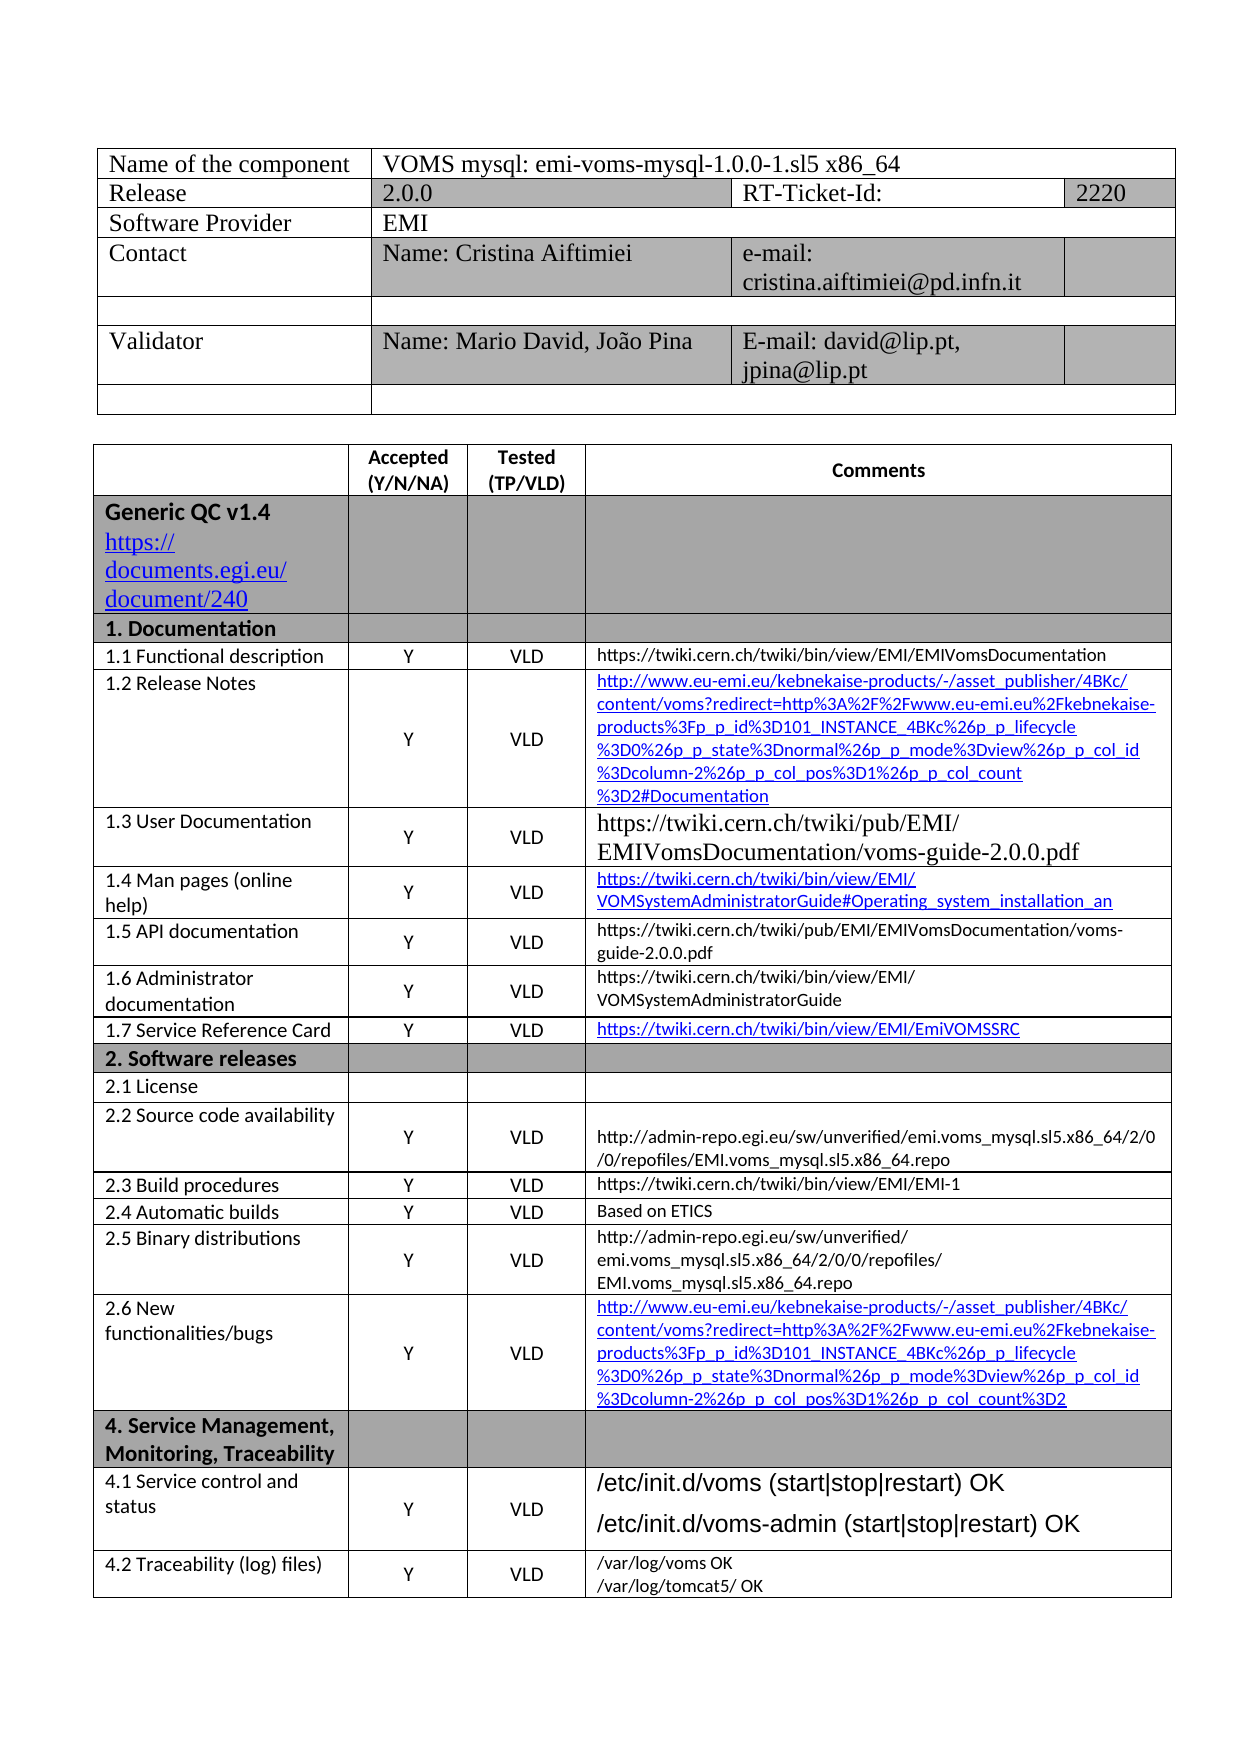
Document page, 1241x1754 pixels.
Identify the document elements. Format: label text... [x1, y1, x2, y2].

table_cell [349, 1044, 467, 1072]
table_cell Y [349, 808, 467, 866]
table_header [94, 445, 348, 495]
table_cell [349, 614, 467, 642]
table_cell VLD [468, 1295, 585, 1410]
table_cell [586, 614, 1171, 642]
table_cell Y [349, 1199, 467, 1224]
table_cell https://twiki.cern.ch/twiki/bin/view/EMI/VOMSystemAdministratorGuide#Operating_system_installation_an [586, 867, 1171, 918]
table_header VOMS mysql: emi-voms-mysql-1.0.0-1.sl5 x86_64 [372, 149, 1175, 177]
table_cell RT-Ticket-Id: [732, 179, 1064, 207]
table_cell [349, 496, 467, 613]
table_cell 1.1 Functional description [94, 643, 348, 669]
table_cell [468, 1411, 585, 1467]
table_cell /etc/init.d/voms (start|stop|restart) OK /etc/init.d/voms-admin (start|stop|restart) OK [586, 1468, 1171, 1550]
table_cell Name: Cristina Aiftimiei [372, 238, 731, 296]
table_header Comments [586, 445, 1171, 495]
table_cell 2.0.0 [372, 179, 731, 207]
table_cell Y [349, 643, 467, 669]
table_cell 1.2 Release Notes [94, 670, 348, 807]
table_cell 2.5 Binary distributions [94, 1225, 348, 1294]
table_cell Contact [98, 238, 371, 296]
table_cell Validator [98, 326, 371, 384]
table_cell Software Provider [98, 208, 371, 237]
table_cell [468, 496, 585, 613]
table_cell https://twiki.cern.ch/twiki/bin/view/EMI/EMI-1 [586, 1173, 1171, 1198]
table_cell E-mail: david@lip.pt, jpina@lip.pt [732, 326, 1064, 384]
table_cell VLD [468, 1103, 585, 1171]
table_cell Y [349, 670, 467, 807]
table_cell e-mail: cristina.aiftimiei@pd.infn.it [732, 238, 1064, 296]
table_cell 2.6 New functionalities/bugs [94, 1295, 348, 1410]
table_cell https://twiki.cern.ch/twiki/bin/view/EMI/EMIVomsDocumentation [586, 643, 1171, 669]
table_cell /var/log/voms OK /var/log/tomcat5/ OK [586, 1551, 1171, 1597]
table_cell Based on ETICS [586, 1199, 1171, 1224]
table_cell 2.1 License [94, 1073, 348, 1102]
table_cell VLD [468, 1173, 585, 1198]
table_cell https://twiki.cern.ch/twiki/bin/view/EMI/EmiVOMSSRC [586, 1018, 1171, 1043]
table_cell EMI [372, 208, 1175, 237]
table_cell VLD [468, 1551, 585, 1597]
table_cell Y [349, 1018, 467, 1043]
table_cell Y [349, 919, 467, 964]
table_cell http://www.eu-emi.eu/kebnekaise-products/-/asset_publisher/4BKc/content/voms?redirect=http%3A%2F%2Fwww.eu-emi.eu%2Fkebnekaise-products%3Fp_p_id%3D101_INSTANCE_4BKc%26p_p_lifecycle%3D0%26p_p_state%3Dnormal%26p_p_mode%3Dview%26p_p_col_id%3Dcolumn-2%26p_p_col_pos%3D1%26p_p_col_count%3D2#Documentation [586, 670, 1171, 807]
table_cell Y [349, 1468, 467, 1550]
table_cell https://twiki.cern.ch/twiki/bin/view/EMI/VOMSystemAdministratorGuide [586, 966, 1171, 1016]
table_cell Generic QC v1.4 https://documents.egi.eu/document/240 [94, 496, 348, 613]
table_cell 1.4 Man pages (online help) [94, 867, 348, 918]
table_cell 2220 [1065, 179, 1175, 207]
table_cell VLD [468, 966, 585, 1016]
table_cell VLD [468, 919, 585, 964]
table_cell https://twiki.cern.ch/twiki/pub/EMI/EMIVomsDocumentation/voms-guide-2.0.0.pdf [586, 808, 1171, 866]
table_cell 2. Software releases [94, 1044, 348, 1072]
table_cell [468, 1073, 585, 1102]
table_cell Y [349, 1103, 467, 1171]
table_cell Y [349, 867, 467, 918]
table_cell [586, 496, 1171, 613]
table_cell 4. Service Management, Monitoring, Traceability [94, 1411, 348, 1467]
table_header Tested (TP/VLD) [468, 445, 585, 495]
table_cell Y [349, 1295, 467, 1410]
table_cell [468, 614, 585, 642]
table_cell http://www.eu-emi.eu/kebnekaise-products/-/asset_publisher/4BKc/content/voms?redirect=http%3A%2F%2Fwww.eu-emi.eu%2Fkebnekaise-products%3Fp_p_id%3D101_INSTANCE_4BKc%26p_p_lifecycle%3D0%26p_p_state%3Dnormal%26p_p_mode%3Dview%26p_p_col_id%3Dcolumn-2%26p_p_col_pos%3D1%26p_p_col_count%3D2 [586, 1295, 1171, 1410]
table_cell [1065, 238, 1175, 296]
table_cell 2.2 Source code availability [94, 1103, 348, 1171]
table_cell [349, 1411, 467, 1467]
table_cell 1.7 Service Reference Card [94, 1018, 348, 1043]
table_cell [98, 385, 371, 414]
table_cell [349, 1073, 467, 1102]
table_cell VLD [468, 1199, 585, 1224]
table_cell 1.3 User Documentation [94, 808, 348, 866]
table_cell 1. Documentation [94, 614, 348, 642]
table_cell [1065, 326, 1175, 384]
table_cell VLD [468, 1225, 585, 1294]
table_cell https://twiki.cern.ch/twiki/pub/EMI/EMIVomsDocumentation/voms-guide-2.0.0.pdf [586, 919, 1171, 964]
table_cell 4.1 Service control and status [94, 1468, 348, 1550]
table_cell Y [349, 1173, 467, 1198]
table_header Name of the component [98, 149, 371, 177]
table_cell Y [349, 966, 467, 1016]
table_cell Name: Mario David, João Pina [372, 326, 731, 384]
table_cell 1.6 Administrator documentation [94, 966, 348, 1016]
table_cell Y [349, 1225, 467, 1294]
table_cell [468, 1044, 585, 1072]
table_cell [586, 1073, 1171, 1102]
table_cell [586, 1411, 1171, 1467]
table_cell 4.2 Traceability (log) files) [94, 1551, 348, 1597]
table_cell VLD [468, 643, 585, 669]
table_cell http://admin-repo.egi.eu/sw/unverified/emi.voms_mysql.sl5.x86_64/2/0/0/repofiles/EMI.voms_mysql.sl5.x86_64.repo [586, 1225, 1171, 1294]
table_cell [98, 297, 371, 325]
table_cell Y [349, 1551, 467, 1597]
table_cell VLD [468, 1018, 585, 1043]
table_cell VLD [468, 867, 585, 918]
table_cell [372, 297, 1175, 325]
table_cell 1.5 API documentation [94, 919, 348, 964]
table_cell VLD [468, 808, 585, 866]
table_cell VLD [468, 670, 585, 807]
table_cell http://admin-repo.egi.eu/sw/unverified/emi.voms_mysql.sl5.x86_64/2/0/0/repofiles/EMI.voms_mysql.sl5.x86_64.repo [586, 1103, 1171, 1171]
table_cell 2.3 Build procedures [94, 1173, 348, 1198]
table_cell Release [98, 179, 371, 207]
table_cell VLD [468, 1468, 585, 1550]
table_cell [372, 385, 1175, 414]
table_header Accepted (Y/N/NA) [349, 445, 467, 495]
table_cell [586, 1044, 1171, 1072]
table_cell 2.4 Automatic builds [94, 1199, 348, 1224]
